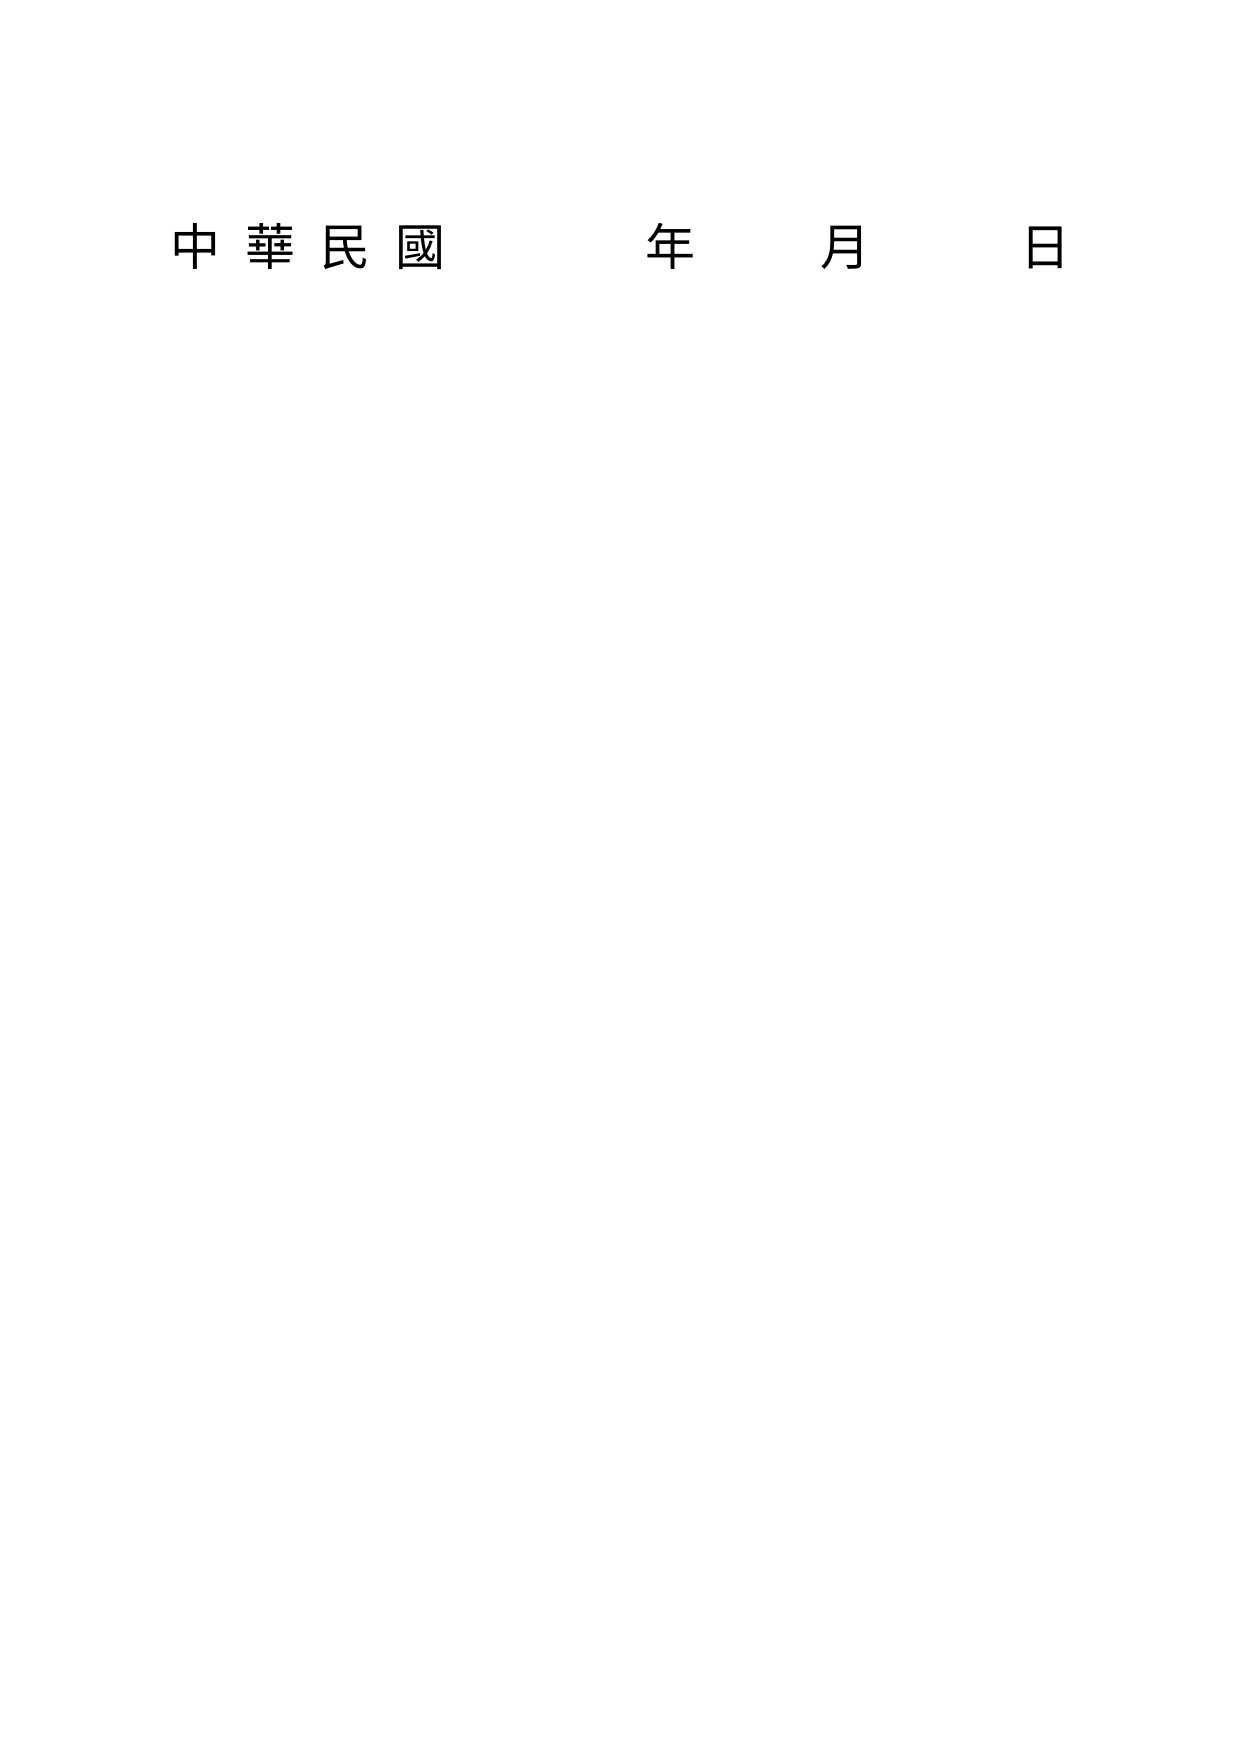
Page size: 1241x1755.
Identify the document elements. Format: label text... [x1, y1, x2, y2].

text 中 華 民 國 年 月 日 [148, 170, 1093, 295]
